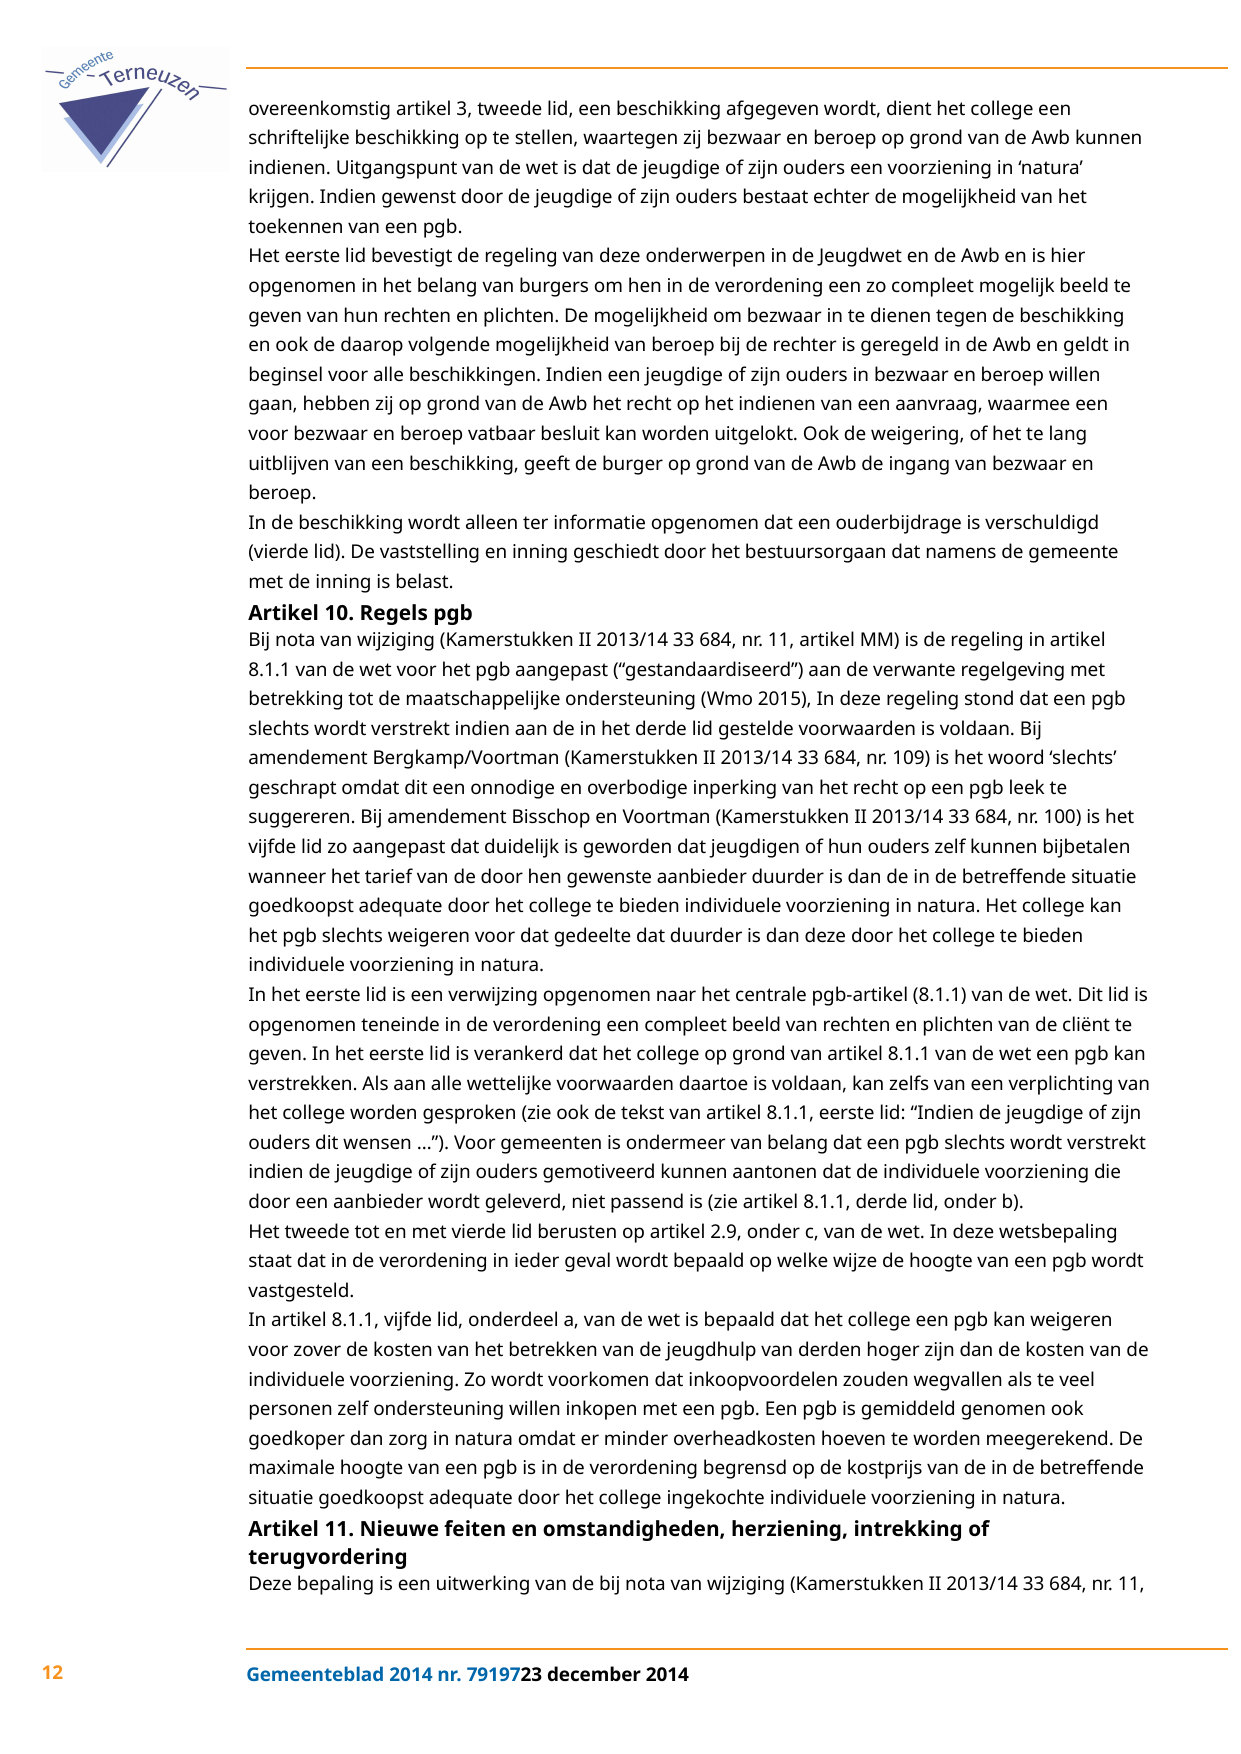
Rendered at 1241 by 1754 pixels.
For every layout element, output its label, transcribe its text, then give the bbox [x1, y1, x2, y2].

text In het eerste lid is een verwijzing opgenomen naar het centrale pgb-artikel (8.1.1) van de wet. Dit lid is opgenomen teneinde in de verordening een compleet beeld van rechten en plichten van de cliënt te geven. In het eerste lid is verankerd dat het college op grond van artikel 8.1.1 van de wet een pgb kan verstrekken. Als aan alle wettelijke voorwaarden daartoe is voldaan, kan zelfs van een verplichting van het college worden gesproken (zie ook de tekst van artikel 8.1.1, eerste lid: “Indien de jeugdige of zijn ouders dit wensen …”). Voor gemeenten is ondermeer van belang dat een pgb slechts wordt verstrekt indien de jeugdige of zijn ouders gemotiveerd kunnen aantonen dat de individuele voorziening die door een aanbieder wordt geleverd, niet passend is (zie artikel 8.1.1, derde lid, onder b). [248, 981, 1152, 1214]
text overeenkomstig artikel 3, tweede lid, een beschikking afgegeven wordt, dient het college een schriftelijke beschikking op te stellen, waartegen zij bezwaar en beroep op grond van de Awb kunnen indienen. Uitgangspunt van de wet is dat de jeugdige of zijn ouders een voorziening in ‘natura’ krijgen. Indien gewenst door de jeugdige of zijn ouders bestaat echter de mogelijkheid van het toekennen van een pgb. [248, 95, 1152, 239]
text Artikel 10. Regels pgb [248, 598, 1152, 626]
text Artikel 11. Nieuwe feiten en omstandigheden, herziening, intrekking of terugvordering [248, 1514, 1152, 1571]
text In artikel 8.1.1, vijfde lid, onderdeel a, van de wet is bepaald dat het college een pgb kan weigeren voor zover de kosten van het betrekken van de jeugdhulp van derden hoger zijn dan de kosten van de individuele voorziening. Zo wordt voorkomen dat inkoopvoordelen zouden wegvallen als te veel personen zelf ondersteuning willen inkopen met een pgb. Een pgb is gemiddeld genomen ook goedkoper dan zorg in natura omdat er minder overheadkosten hoeven te worden meegerekend. De maximale hoogte van een pgb is in de verordening begrensd op de kostprijs van de in de betreffende situatie goedkoopst adequate door het college ingekochte individuele voorziening in natura. [248, 1307, 1152, 1510]
text Het eerste lid bevestigt de regeling van deze onderwerpen in de Jeugdwet en de Awb en is hier opgenomen in het belang van burgers om hen in de verordening een zo compleet mogelijk beeld te geven van hun rechten en plichten. De mogelijkheid om bezwaar in te dienen tegen de beschikking en ook de daarop volgende mogelijkheid van beroep bij de rechter is geregeld in de Awb en geldt in beginsel voor alle beschikkingen. Indien een jeugdige of zijn ouders in bezwaar en beroep willen gaan, hebben zij op grond van de Awb het recht op het indienen van een aanvraag, waarmee een voor bezwaar en beroep vatbaar besluit kan worden uitgelokt. Ook de weigering, of het te lang uitblijven van een beschikking, geeft de burger op grond van de Awb de ingang van bezwaar en beroep. [248, 243, 1152, 505]
text In de beschikking wordt alleen ter informatie opgenomen dat een ouderbijdrage is verschuldigd (vierde lid). De vaststelling en inning geschiedt door het bestuursorgaan dat namens de gemeente met de inning is belast. [248, 509, 1152, 594]
text Deze bepaling is een uitwerking van de bij nota van wijziging (Kamerstukken II 2013/14 33 684, nr. 11, [248, 1571, 1152, 1596]
text Het tweede tot en met vierde lid berusten op artikel 2.9, onder c, van de wet. In deze wetsbepaling staat dat in de verordening in ieder geval wordt bepaald op welke wijze de hoogte van een pgb wordt vastgesteld. [248, 1218, 1152, 1303]
picture [41, 47, 231, 172]
text Bij nota van wijziging (Kamerstukken II 2013/14 33 684, nr. 11, artikel MM) is de regeling in artikel 8.1.1 van de wet voor het pgb aangepast (“gestandaardiseerd”) aan de verwante regelgeving met betrekking tot de maatschappelijke ondersteuning (Wmo 2015), In deze regeling stond dat een pgb slechts wordt verstrekt indien aan de in het derde lid gestelde voorwaarden is voldaan. Bij amendement Bergkamp/Voortman (Kamerstukken II 2013/14 33 684, nr. 109) is het woord ‘slechts’ geschrapt omdat dit een onnodige en overbodige inperking van het recht op een pgb leek te suggereren. Bij amendement Bisschop en Voortman (Kamerstukken II 2013/14 33 684, nr. 100) is het vijfde lid zo aangepast dat duidelijk is geworden dat jeugdigen of hun ouders zelf kunnen bijbetalen wanneer het tarief van de door hen gewenste aanbieder duurder is dan de in de betreffende situatie goedkoopst adequate door het college te bieden individuele voorziening in natura. Het college kan het pgb slechts weigeren voor dat gedeelte dat duurder is dan deze door het college te bieden individuele voorziening in natura. [248, 626, 1152, 977]
